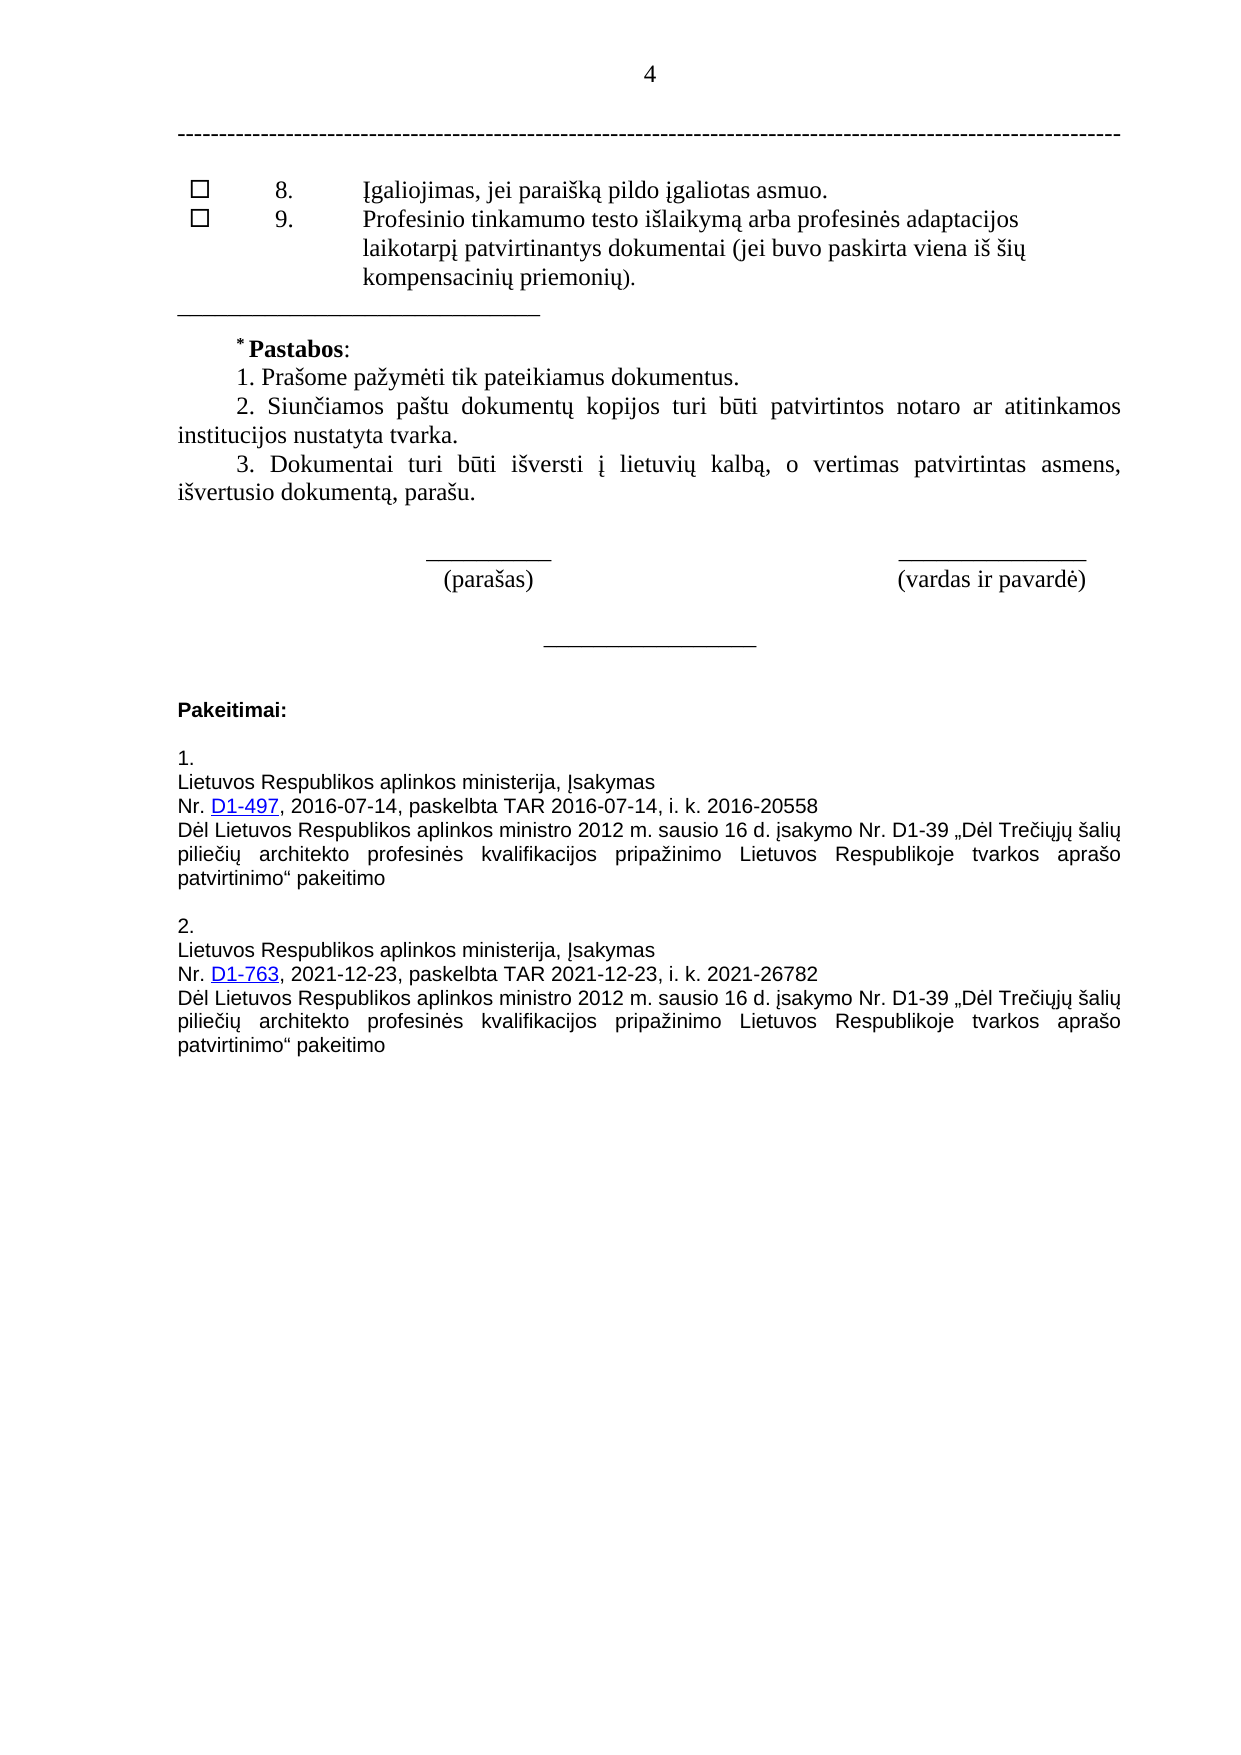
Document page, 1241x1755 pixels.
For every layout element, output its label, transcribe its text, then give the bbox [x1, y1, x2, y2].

text 3. Dokumentai turi būti išversti į lietuvių kalbą, o vertimas patvirtintas asmens, išvertusio dokumentą, parašu. [177, 449, 1122, 506]
table_cell [] [177, 204, 263, 291]
table_header Įgaliojimas, jei paraišką pildo įgaliotas asmuo. [351, 176, 1122, 204]
text Nr. D1-497, 2016-07-14, paskelbta TAR 2016-07-14, i. k. 2016-20558 [177, 794, 1122, 818]
table_header _______________ (vardas ir pavardė) [626, 535, 1097, 592]
table_header [] [177, 176, 263, 204]
table_cell Profesinio tinkamumo testo išlaikymą arba profesinės adaptacijos laikotarpį patvirtinantys dokumentai (jei buvo paskirta viena iš šių kompensacinių priemonių). [351, 204, 1122, 291]
text _____________________________ [177, 291, 1122, 319]
text Nr. D1-763, 2021-12-23, paskelbta TAR 2021-12-23, i. k. 2021-26782 [177, 961, 1122, 985]
table_header [177, 535, 351, 592]
text Lietuvos Respublikos aplinkos ministerija, Įsakymas [177, 937, 1122, 961]
text Dėl Lietuvos Respublikos aplinkos ministro 2012 m. sausio 16 d. įsakymo Nr. D1-39 „Dėl Trečiųjų šalių piliečių architekto profesinės kvalifikacijos pripažinimo Lietuvos Respublikoje tvarkos aprašo patvirtinimo“ pakeitimo [177, 985, 1122, 1057]
table_header 8. [264, 176, 351, 204]
text 1. Prašome pažymėti tik pateikiamus dokumentus. [177, 362, 1122, 391]
text Dėl Lietuvos Respublikos aplinkos ministro 2012 m. sausio 16 d. įsakymo Nr. D1-39 „Dėl Trečiųjų šalių piliečių architekto profesinės kvalifikacijos pripažinimo Lietuvos Respublikoje tvarkos aprašo patvirtinimo“ pakeitimo [177, 818, 1122, 889]
text * Pastabos: [177, 334, 1122, 362]
text _________________ [177, 621, 1122, 650]
table_cell 9. [264, 204, 351, 291]
text 1. [177, 746, 1122, 770]
table_header __________ (parašas) [351, 535, 626, 592]
text Pakeitimai: [177, 698, 1122, 722]
text 2. [177, 913, 1122, 937]
text 2. Siunčiamos paštu dokumentų kopijos turi būti patvirtintos notaro ar atitinkamos institucijos nustatyta tvarka. [177, 391, 1122, 449]
text Lietuvos Respublikos aplinkos ministerija, Įsakymas [177, 770, 1122, 794]
